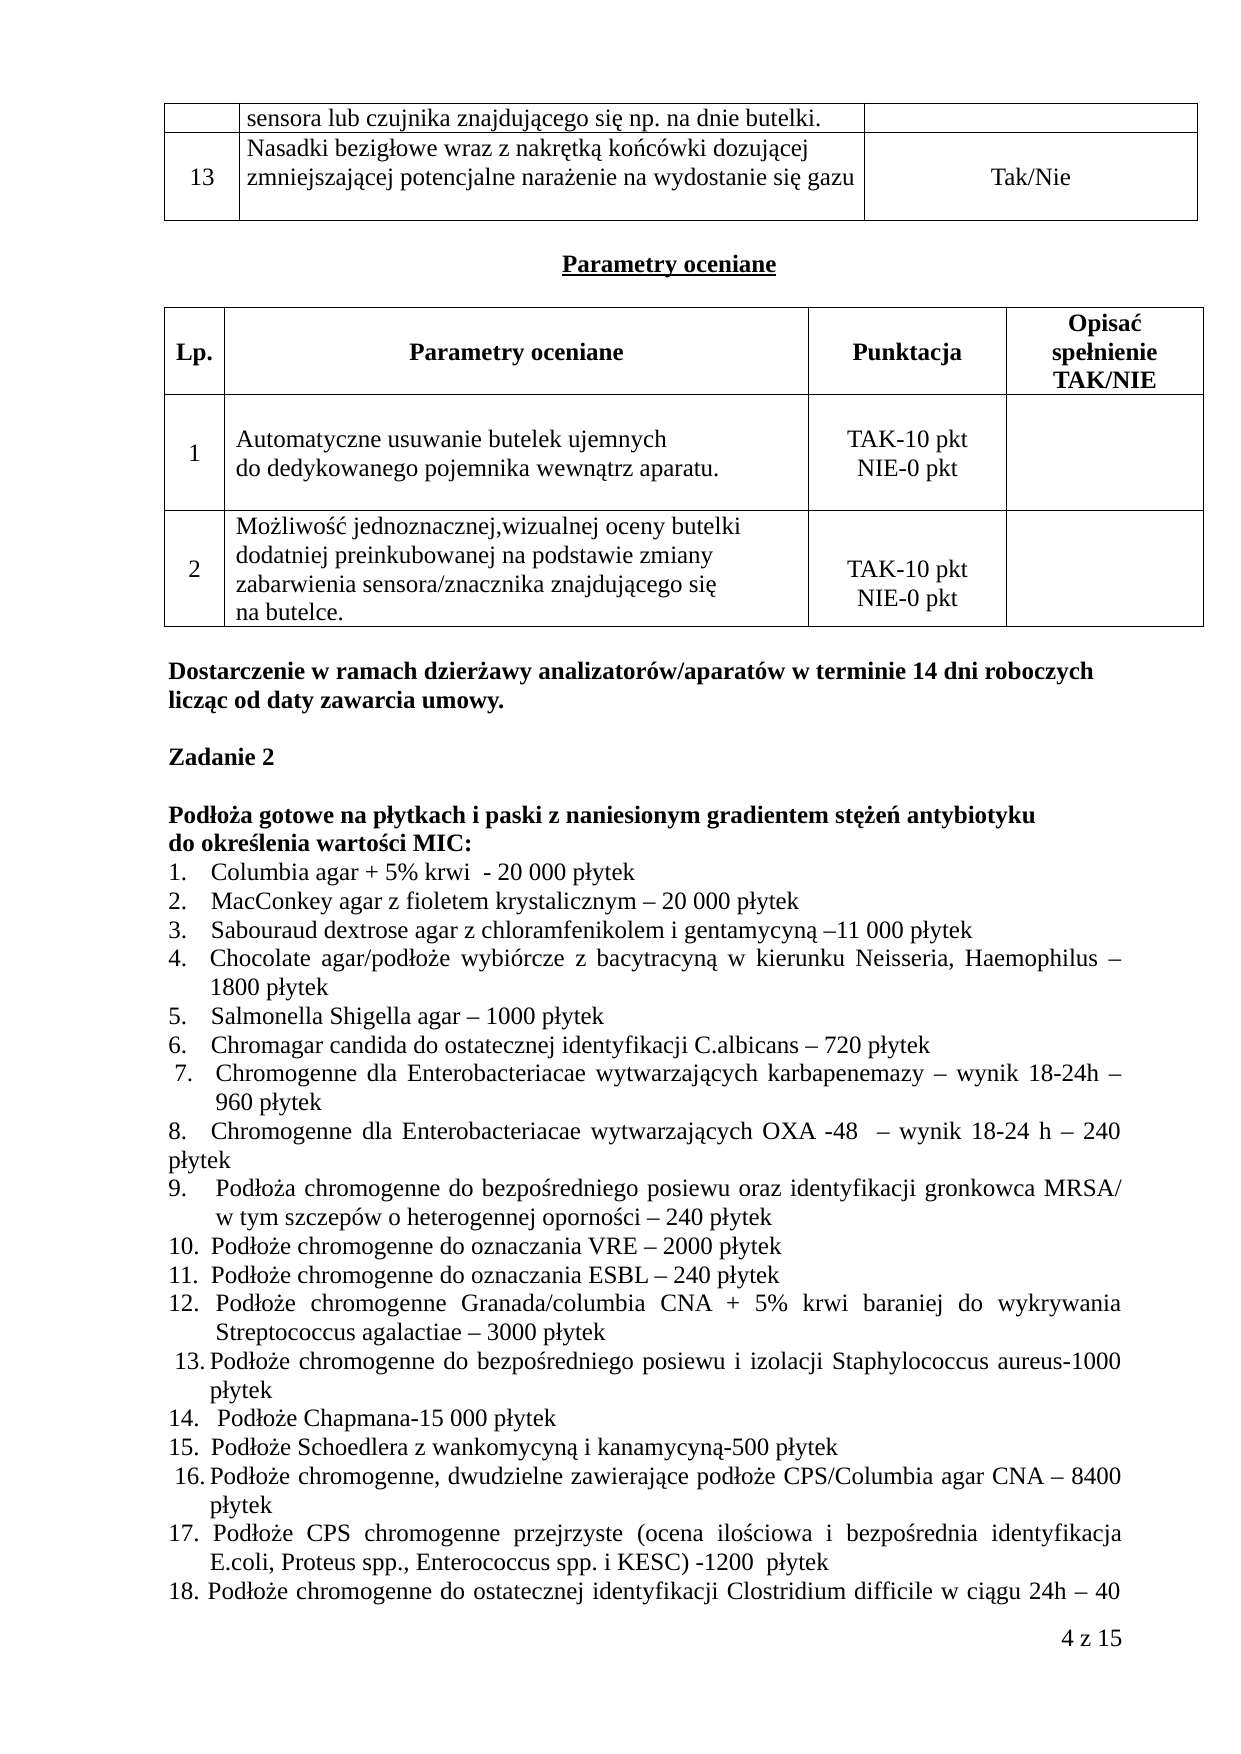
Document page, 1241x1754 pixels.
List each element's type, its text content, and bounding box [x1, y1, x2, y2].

list Podłoże chromogenne do bezpośredniego posiewu i izolacji Staphylococcus aureus-1000 płytek [174, 1346, 1122, 1403]
text Parametry oceniane [168, 249, 1122, 278]
table_cell [1007, 395, 1203, 510]
list Chromogenne dla Enterobacteriacae wytwarzających OXA -48 – wynik 18-24 h – 240 płytek [168, 1116, 1122, 1173]
table_header Opisać spełnienie TAK/NIE [1007, 308, 1203, 394]
list Podłoże Chapmana-15 000 płytek [168, 1403, 1122, 1432]
table_cell 1 [165, 395, 224, 510]
text 17. Podłoże CPS chromogenne przejrzyste (ocena ilościowa i bezpośrednia identyfikacja E.coli, Proteus spp., Enterococcus spp. i KESC) -1200 płytek [168, 1518, 1122, 1576]
table_header Parametry oceniane [225, 308, 808, 394]
list MacConkey agar z fioletem krystalicznym – 20 000 płytek [168, 886, 1122, 915]
table_cell TAK-10 pkt NIE-0 pkt [809, 511, 1006, 626]
table_cell sensora lub czujnika znajdującego się np. na dnie butelki. [240, 104, 864, 132]
table_cell Nasadki bezigłowe wraz z nakrętką końcówki dozującej zmniejszającej potencjalne narażenie na wydostanie się gazu [240, 133, 864, 219]
list Chromagar candida do ostatecznej identyfikacji C.albicans – 720 płytek [168, 1030, 1122, 1058]
text Zadanie 2 [168, 742, 1122, 771]
table_cell [865, 104, 1197, 132]
list Sabouraud dextrose agar z chloramfenikolem i gentamycyną –11 000 płytek [168, 915, 1122, 943]
text Dostarczenie w ramach dzierżawy analizatorów/aparatów w terminie 14 dni roboczych licząc od daty zawarcia umowy. [168, 656, 1122, 713]
table_header Punktacja [809, 308, 1006, 394]
list Podłoże Schoedlera z wankomycyną i kanamycyną-500 płytek [168, 1432, 1122, 1461]
table_header Lp. [165, 308, 224, 394]
table_cell 2 [165, 511, 224, 626]
table_cell TAK-10 pkt NIE-0 pkt [809, 395, 1006, 510]
table_cell [165, 104, 239, 132]
list Podłoża chromogenne do bezpośredniego posiewu oraz identyfikacji gronkowca MRSA/ w tym szczepów o heterogennej oporności – 240 płytek [168, 1173, 1122, 1231]
text 18. Podłoże chromogenne do ostatecznej identyfikacji Clostridium difficile w ciągu 24h – 40 [168, 1576, 1122, 1605]
table_cell Automatyczne usuwanie butelek ujemnych do dedykowanego pojemnika wewnątrz aparatu. [225, 395, 808, 510]
table_cell [1007, 511, 1203, 626]
list Podłoże chromogenne do oznaczania ESBL – 240 płytek [168, 1260, 1122, 1288]
list Chocolate agar/podłoże wybiórcze z bacytracyną w kierunku Neisseria, Haemophilus – 1800 płytek [168, 943, 1122, 1001]
list Podłoże chromogenne Granada/columbia CNA + 5% krwi baraniej do wykrywania Streptococcus agalactiae – 3000 płytek [168, 1288, 1122, 1346]
list Salmonella Shigella agar – 1000 płytek [168, 1001, 1122, 1030]
table_cell Tak/Nie [865, 133, 1197, 219]
table_cell 13 [165, 133, 239, 219]
list Podłoże chromogenne, dwudzielne zawierające podłoże CPS/Columbia agar CNA – 8400 płytek [174, 1461, 1122, 1518]
list Columbia agar + 5% krwi - 20 000 płytek [168, 857, 1122, 886]
list Chromogenne dla Enterobacteriacae wytwarzających karbapenemazy – wynik 18-24h – 960 płytek [174, 1058, 1122, 1116]
list Podłoże chromogenne do oznaczania VRE – 2000 płytek [168, 1231, 1122, 1260]
table_cell Możliwość jednoznacznej,wizualnej oceny butelki dodatniej preinkubowanej na podstawie zmiany zabarwienia sensora/znacznika znajdującego się na butelce. [225, 511, 808, 626]
text Podłoża gotowe na płytkach i paski z naniesionym gradientem stężeń antybiotyku do określenia wartości MIC: [168, 800, 1122, 857]
